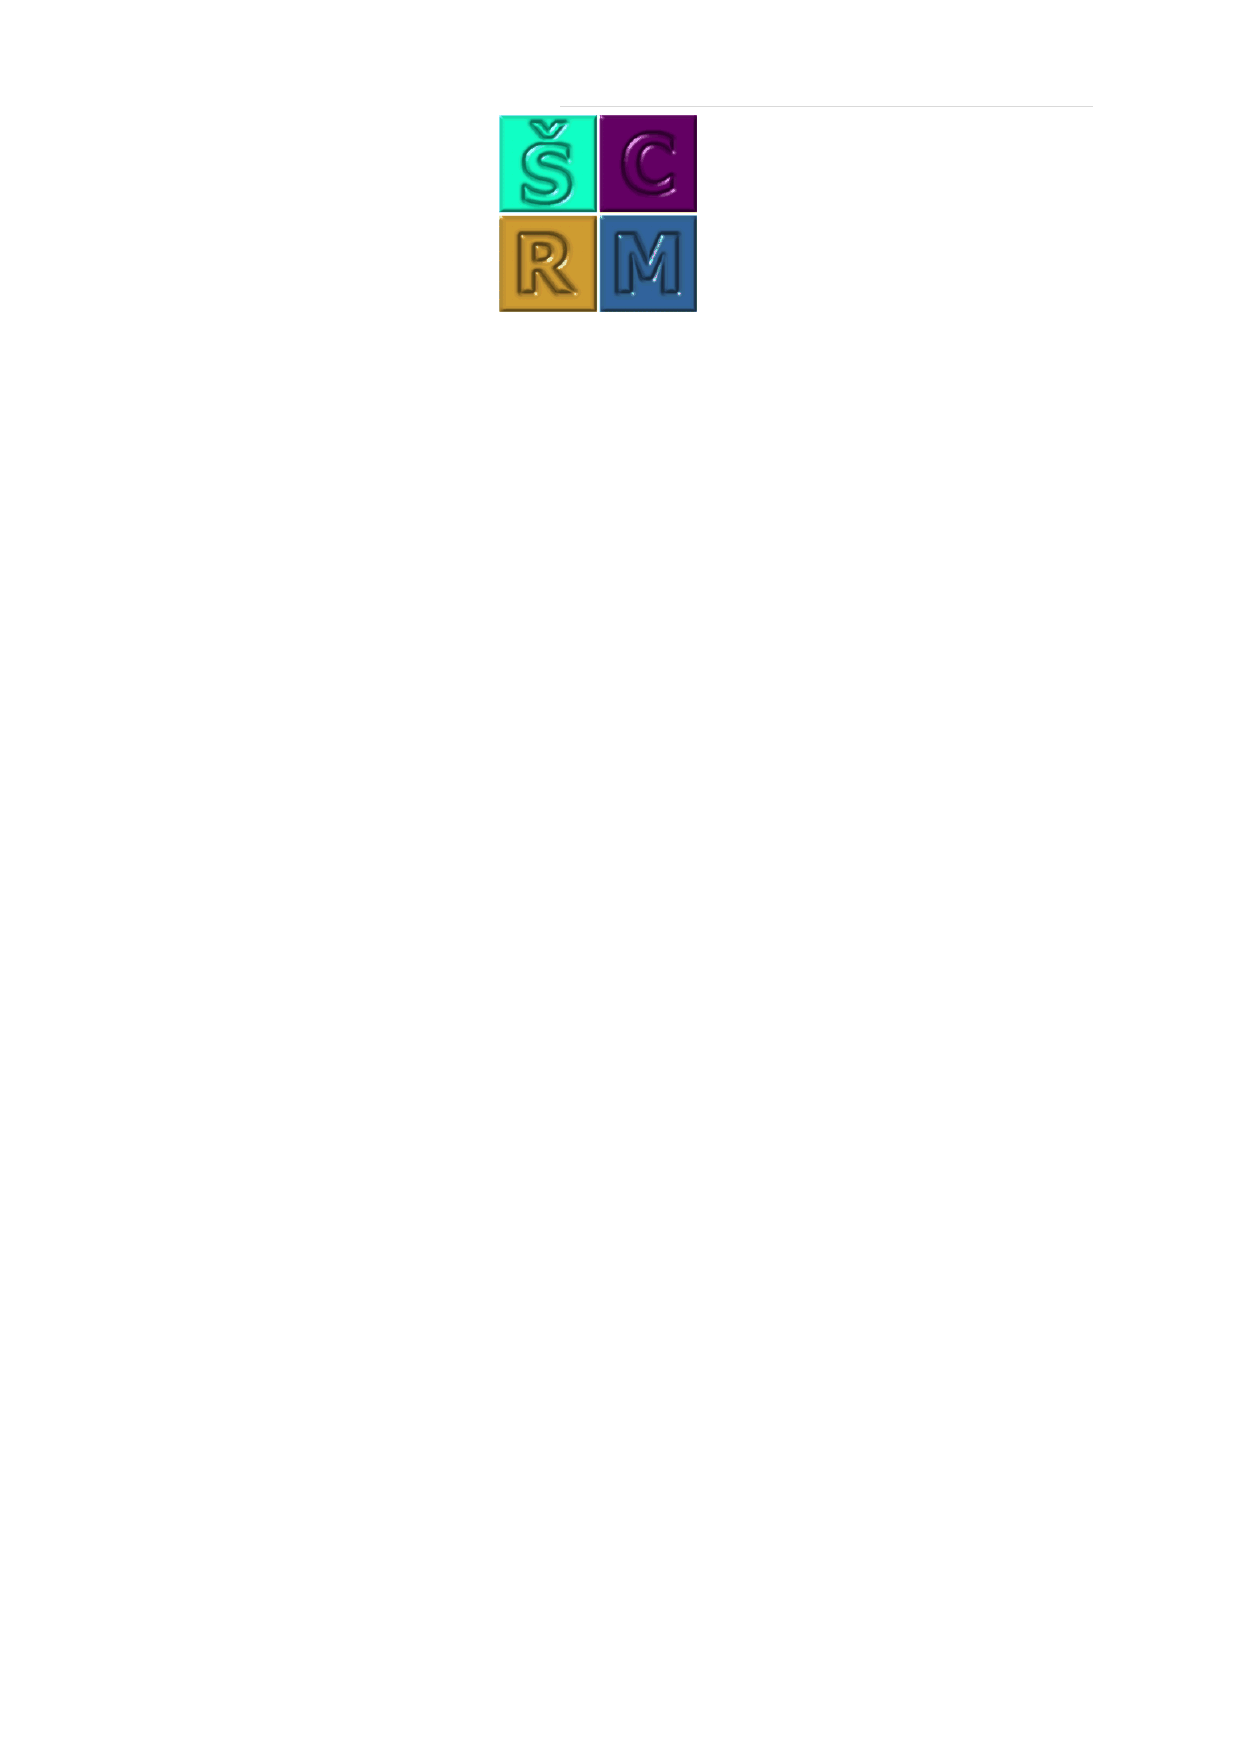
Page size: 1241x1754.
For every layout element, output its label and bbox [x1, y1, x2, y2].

picture [499, 115, 697, 312]
